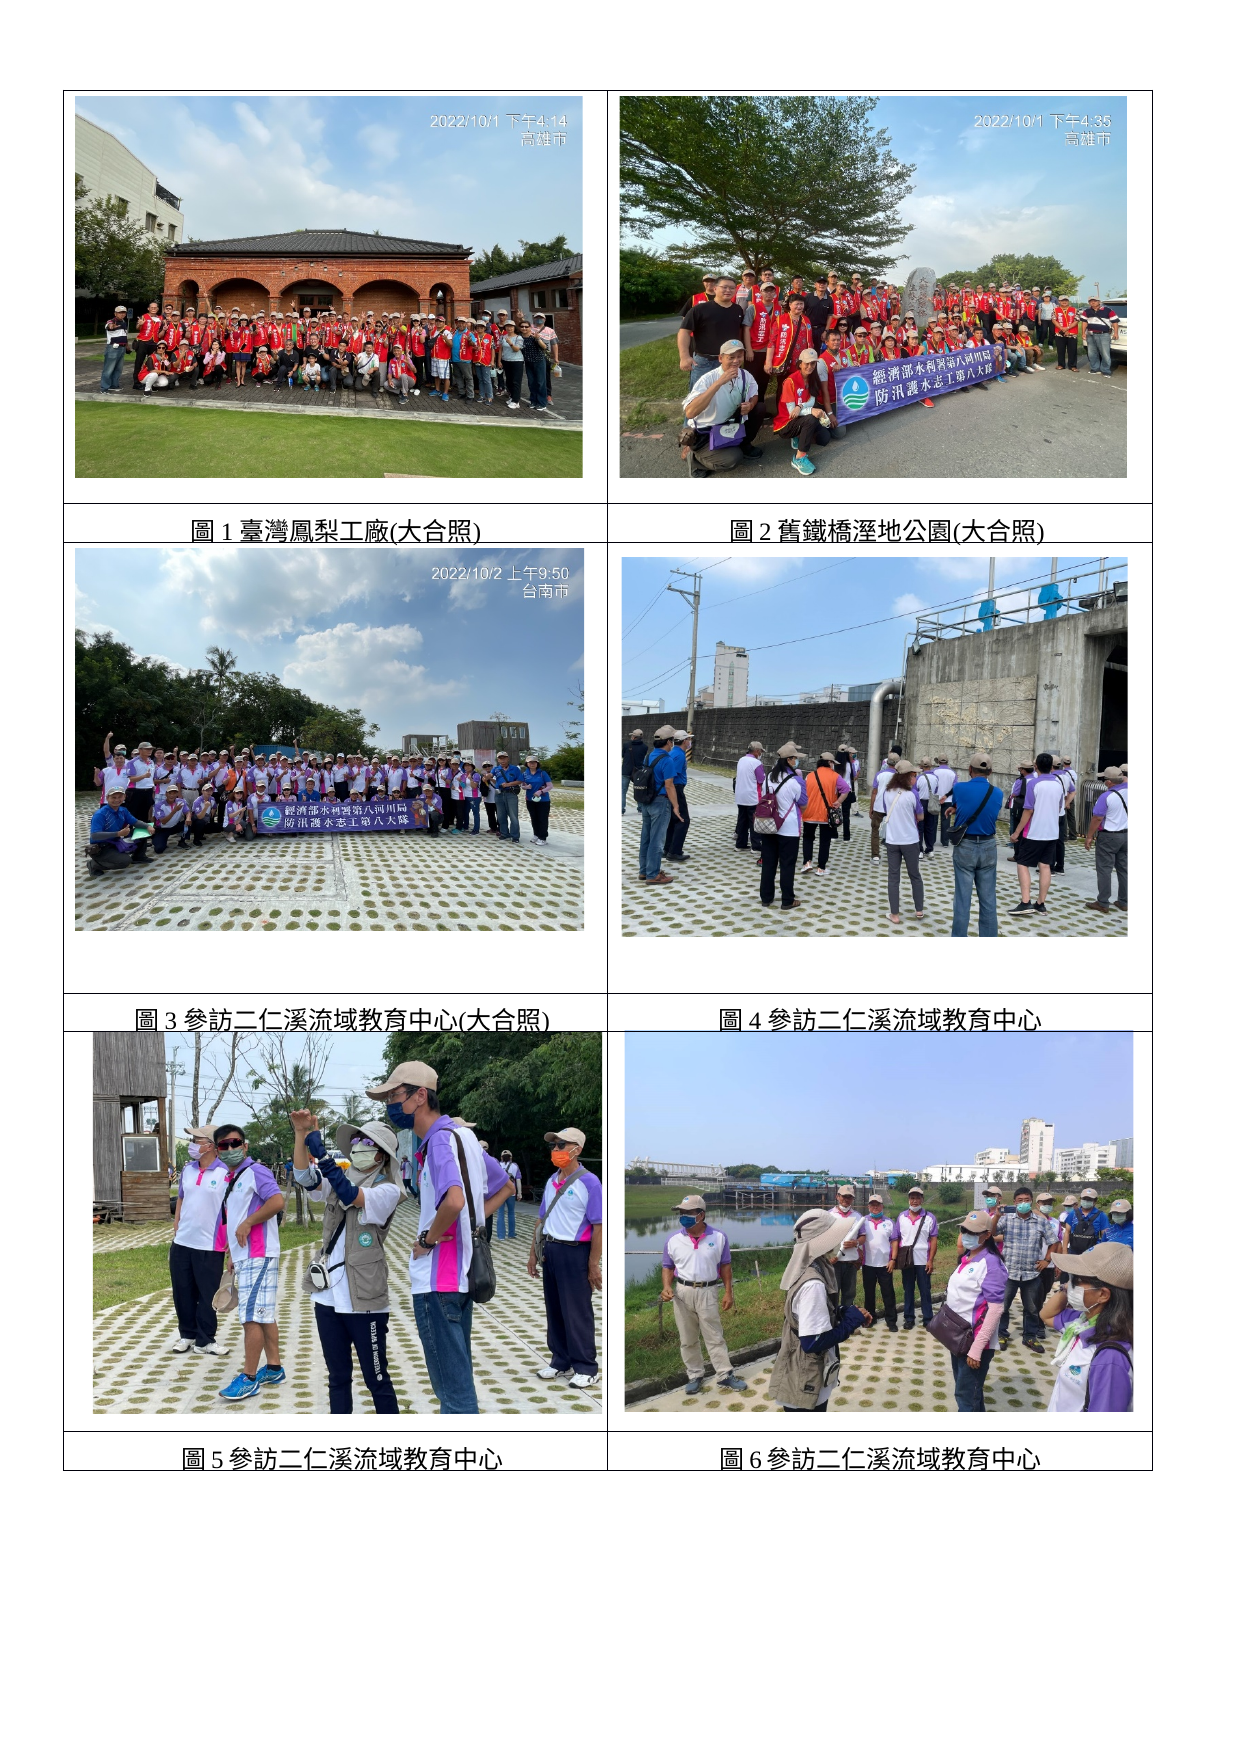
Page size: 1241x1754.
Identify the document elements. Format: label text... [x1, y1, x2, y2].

table_cell [64, 543, 607, 993]
table_cell 圖5參訪二仁溪流域教育中心 [64, 1432, 607, 1470]
table_cell 圖6參訪二仁溪流域教育中心 [608, 1432, 1152, 1470]
table_cell [608, 543, 1152, 993]
table_cell 圖1 臺灣鳳梨工廠(大合照) [64, 504, 607, 542]
table_cell 圖3 參訪二仁溪流域教育中心(大合照) [64, 994, 607, 1031]
table_cell [64, 1032, 607, 1431]
table_header [64, 91, 607, 503]
picture [75, 96, 583, 478]
picture [75, 548, 585, 931]
table_header [608, 91, 1152, 503]
picture [621, 557, 1128, 937]
table_cell 圖2 舊鐵橋溼地公園(大合照) [608, 504, 1152, 542]
table_cell [608, 1032, 1152, 1431]
table_cell 圖4 參訪二仁溪流域教育中心 [608, 994, 1152, 1031]
picture [619, 96, 1127, 478]
